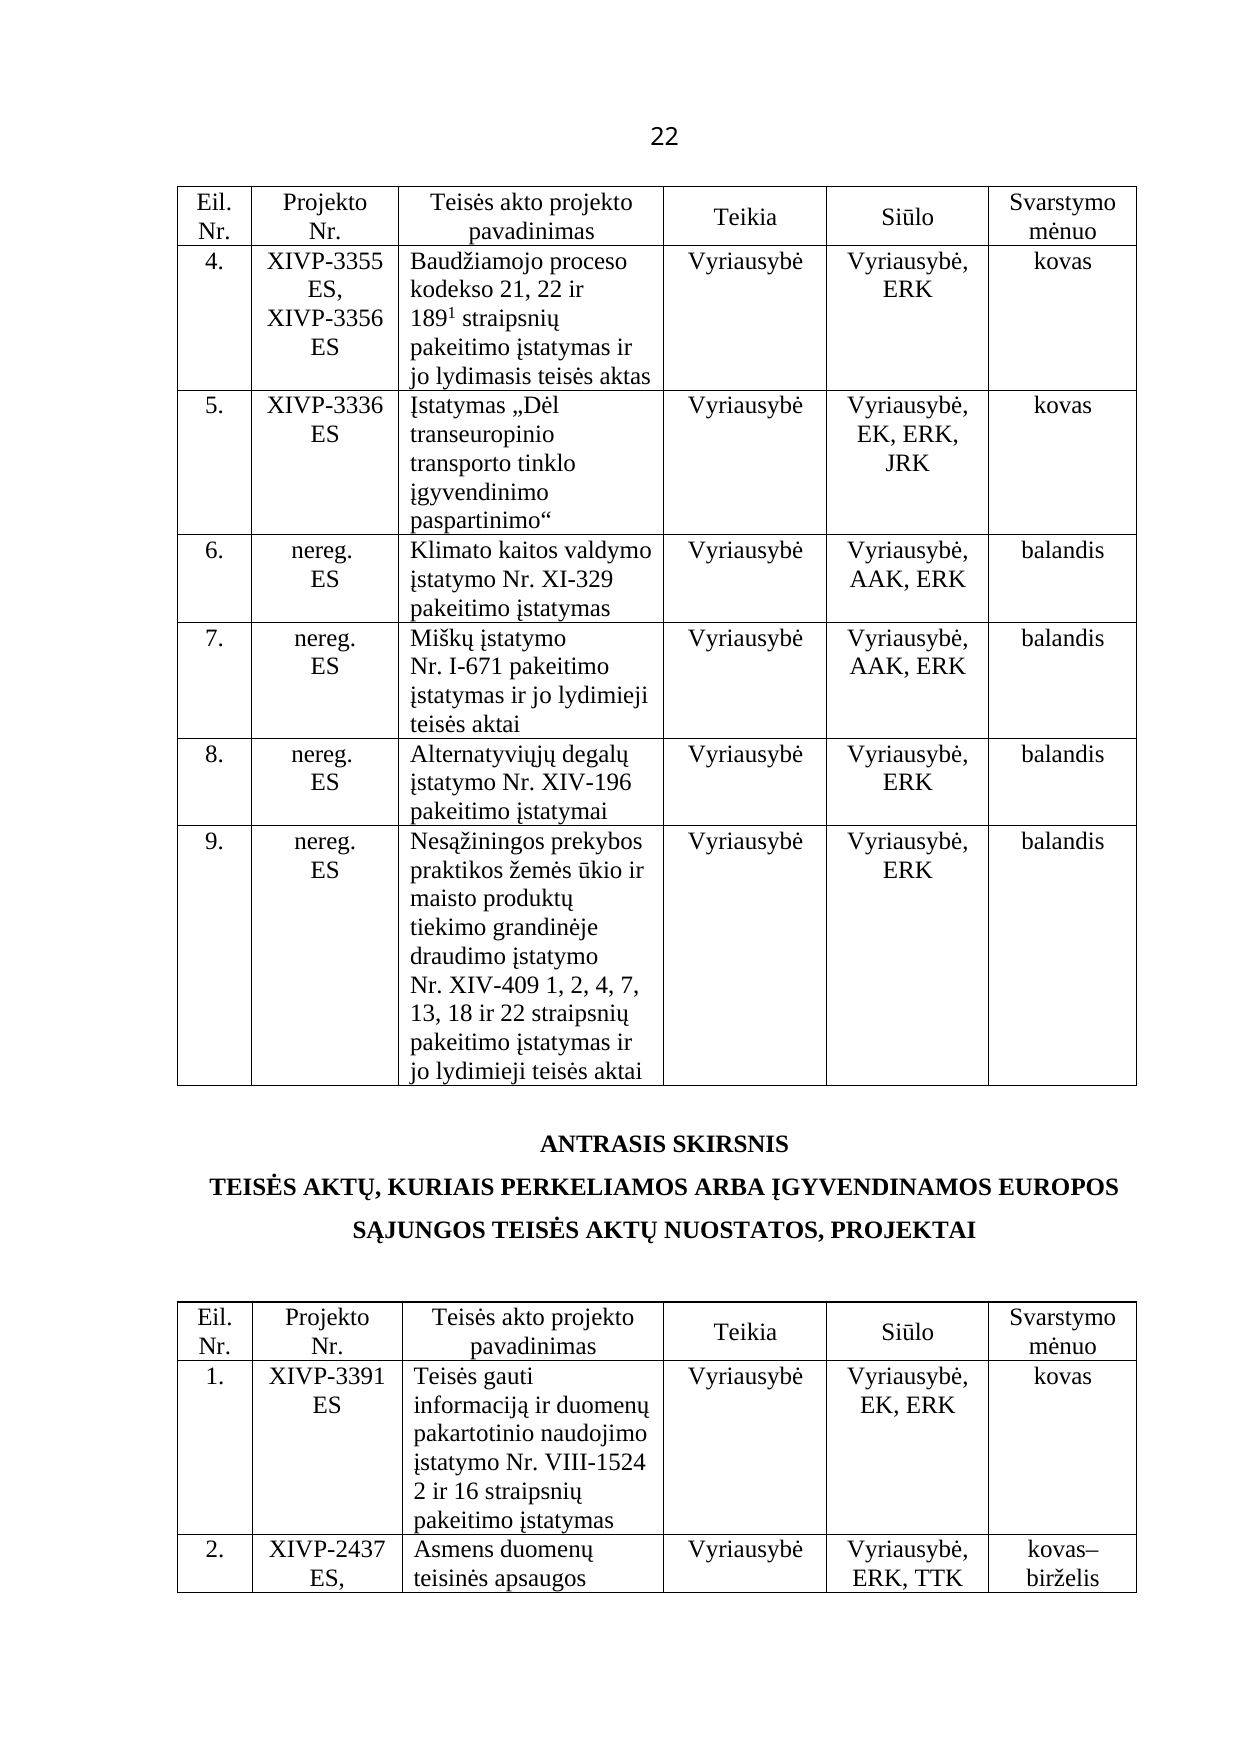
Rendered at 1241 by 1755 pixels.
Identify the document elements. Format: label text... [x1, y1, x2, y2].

table_cell nereg. ES [252, 739, 398, 825]
table_header Svarstymo mėnuo [989, 187, 1136, 245]
table_cell XIVP-2437 ES, XIVP-2438 ES [391, 1535, 402, 1592]
table_cell Vyriausybė [664, 1361, 826, 1533]
table_cell balandis [989, 826, 1136, 1085]
table_cell Nesąžiningos prekybos praktikos žemės ūkio ir maisto produktų tiekimo grandinėje draudimo įstatymo Nr. XIV-409 1, 2, 4, 7, 13, 18 ir 22 straipsnių pakeitimo įstatymas ir jo lydimieji teisės aktai [399, 826, 663, 1085]
table_cell kovas [989, 246, 1136, 389]
table_cell 1. [178, 1361, 252, 1533]
table_cell kovas– birželis [989, 1535, 1136, 1592]
table_cell Vyriausybė [664, 1535, 826, 1592]
table_header Teikia [664, 187, 826, 245]
table_cell Vyriausybė, AAK, ERK [827, 535, 988, 622]
table_cell Vyriausybė, ERK [827, 826, 988, 1085]
table_cell Miškų įstatymo Nr. I-671 pakeitimo įstatymas ir jo lydimieji teisės aktai [399, 623, 663, 738]
table_cell Baudžiamojo proceso kodekso 21, 22 ir 1891 straipsnių pakeitimo įstatymas ir jo lydimasis teisės aktas [399, 246, 663, 389]
table_cell Vyriausybė [664, 623, 826, 738]
table_header Projekto Nr. [252, 187, 398, 245]
table_header Siūlo [827, 187, 988, 245]
table_cell 5. [178, 391, 251, 534]
table_cell XIVP-3336 ES [252, 391, 398, 534]
table_cell Vyriausybė [664, 826, 826, 1085]
table_cell XIVP-3355 ES, XIVP-3356 ES [252, 246, 398, 389]
table_cell 4. [178, 246, 251, 389]
table_cell Vyriausybė, ERK, TTK [827, 1535, 988, 1592]
table_cell Vyriausybė [664, 391, 826, 534]
text ANTRASIS SKIRSNIS [177, 1129, 1152, 1158]
table_cell XIVP-3391 ES [253, 1361, 402, 1533]
table_cell Vyriausybė, AAK, ERK [827, 623, 988, 738]
table_header Eil. Nr. [178, 187, 251, 245]
table_cell balandis [989, 535, 1136, 622]
table_cell nereg. ES [252, 623, 398, 738]
table_cell Vyriausybė [664, 739, 826, 825]
table_header Svarstymo mėnuo [989, 1303, 1136, 1360]
table_cell kovas [989, 1361, 1136, 1533]
table_cell 6. [178, 535, 251, 622]
table_cell Vyriausybė [664, 535, 826, 622]
table_cell XIVP-2437 ES, XIVP-2438 ES [253, 1535, 263, 1592]
table_cell balandis [989, 739, 1136, 825]
table_cell Klimato kaitos valdymo įstatymo Nr. XI-329 pakeitimo įstatymas [399, 535, 663, 622]
table_header Eil. Nr. [178, 1303, 252, 1360]
table_header Teisės akto projekto pavadinimas [403, 1303, 663, 1360]
text TEISĖS AKTŲ, KURIAIS PERKELIAMOS ARBA ĮGYVENDINAMOS EUROPOS SĄJUNGOS TEISĖS AKTŲ NUOSTATOS, PROJEKTAI [177, 1172, 1152, 1244]
table_cell Vyriausybė [664, 246, 826, 389]
table_cell Vyriausybė, EK, ERK, JRK [827, 391, 988, 534]
table_cell 7. [178, 623, 251, 738]
table_cell nereg. ES [252, 826, 398, 1085]
table_cell Vyriausybė, EK, ERK [827, 1361, 988, 1533]
table_cell balandis [989, 623, 1136, 738]
table_header Teisės akto projekto pavadinimas [399, 187, 663, 245]
table_cell nereg. ES [252, 535, 398, 622]
table_header Teikia [664, 1303, 826, 1360]
table_cell 2. [178, 1535, 252, 1592]
table_cell Alternatyviųjų degalų įstatymo Nr. XIV-196 pakeitimo įstatymai [399, 739, 663, 825]
table_header Siūlo [827, 1303, 988, 1360]
table_cell Vyriausybė, ERK [827, 739, 988, 825]
table_cell Vyriausybė, ERK [827, 246, 988, 389]
table_cell 8. [178, 739, 251, 825]
table_header Projekto Nr. [253, 1303, 402, 1360]
table_cell kovas [989, 391, 1136, 534]
table_cell 9. [178, 826, 251, 1085]
table_cell Įstatymas „Dėl transeuropinio transporto tinklo įgyvendinimo paspartinimo“ [399, 391, 663, 534]
